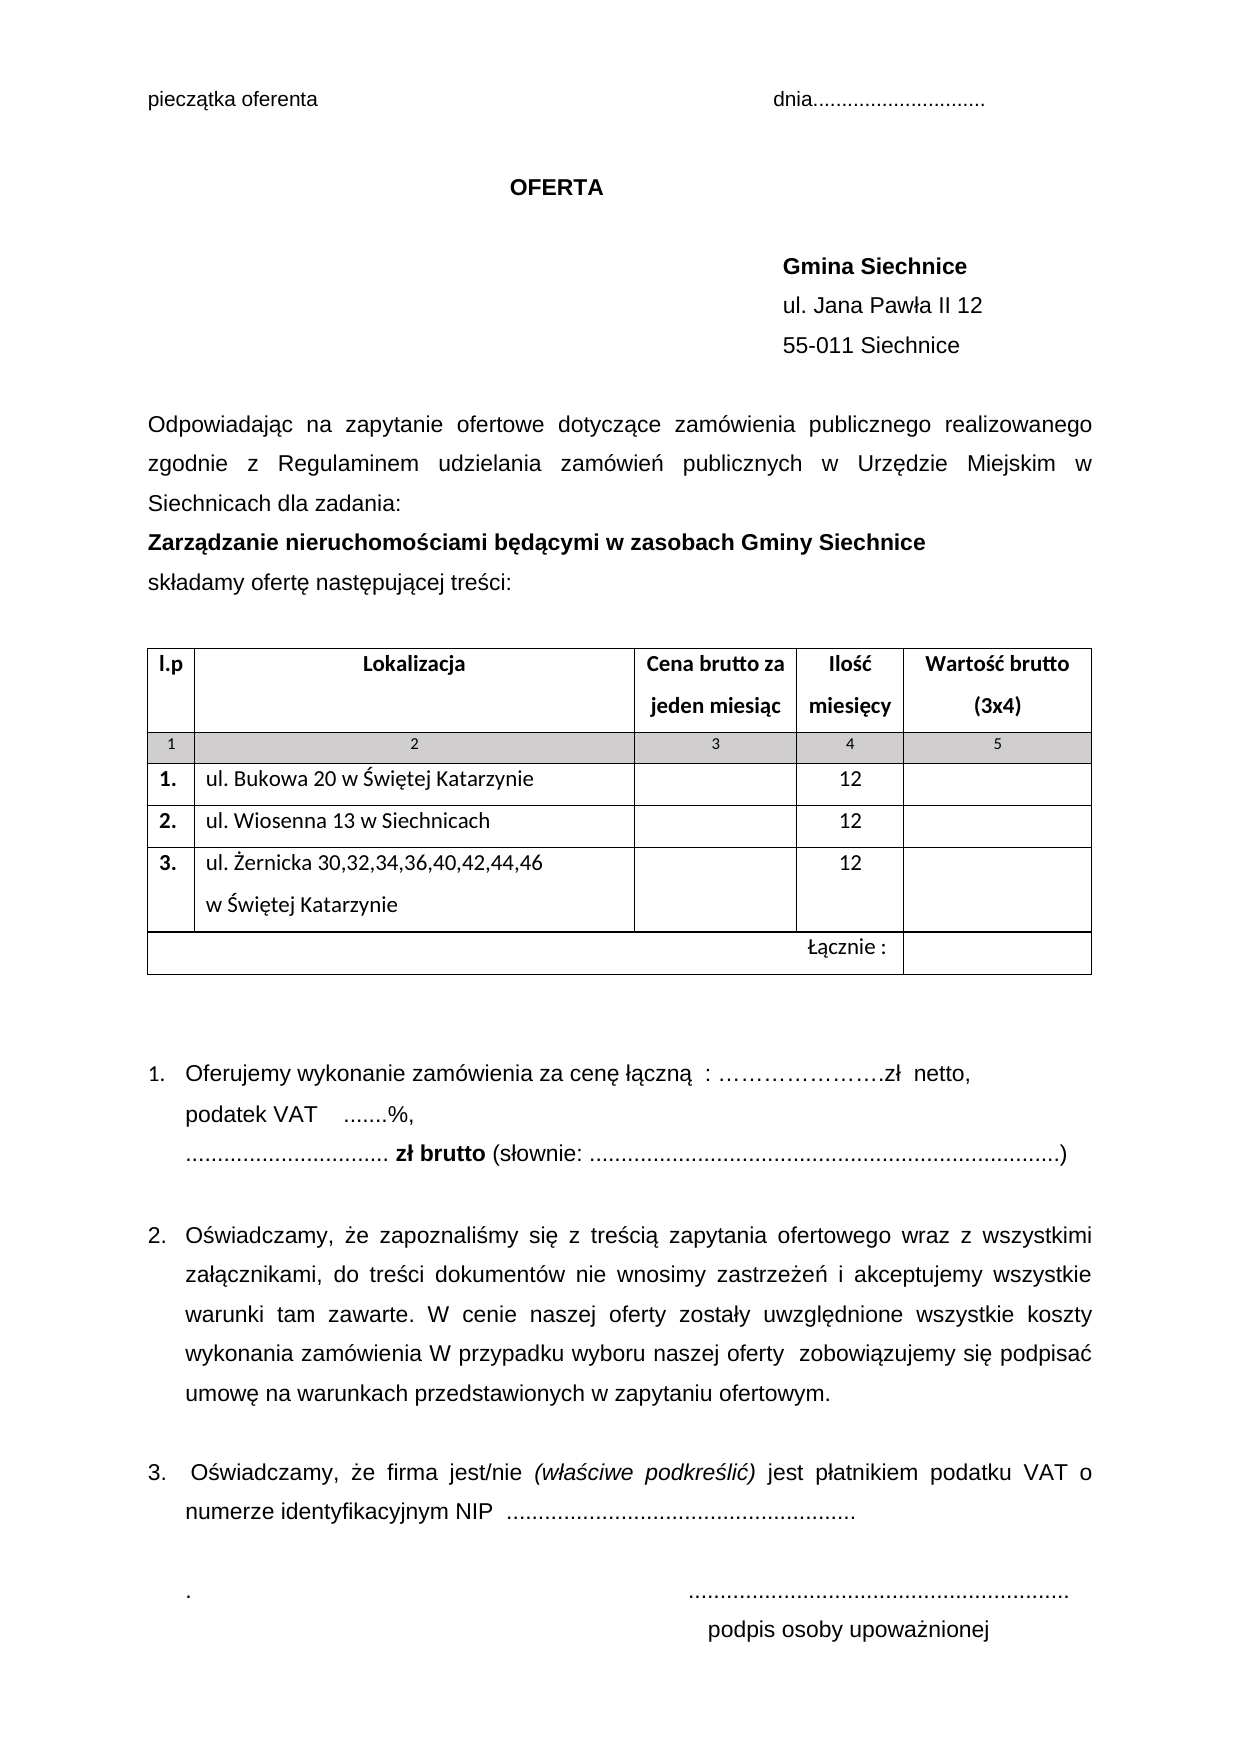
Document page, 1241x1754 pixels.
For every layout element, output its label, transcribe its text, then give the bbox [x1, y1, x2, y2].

table_cell 3. [148, 848, 194, 931]
text Odpowiadając na zapytanie ofertowe dotyczące zamówienia publicznego realizowanego zgodnie z Regulaminem udzielania zamówień publicznych w Urzędzie Miejskim w Siechnicach dla zadania: [148, 411, 1093, 516]
table_cell [635, 764, 796, 805]
table_header Cena brutto za jeden miesiąc [635, 649, 796, 732]
table_header Lokalizacja [195, 649, 634, 732]
list Oferujemy wykonanie zamówienia za cenę łączną : ………………….zł netto, [148, 1059, 1093, 1087]
table_cell ul. Bukowa 20 w Świętej Katarzynie [195, 764, 634, 805]
text podatek VAT .......%, [185, 1101, 1093, 1127]
table_cell 2 [195, 733, 634, 763]
table_cell Łącznie : [148, 933, 903, 974]
table_cell 3 [635, 733, 796, 763]
text składamy ofertę następującej treści: [148, 569, 1093, 595]
table_cell [635, 848, 796, 931]
table_cell ul. Żernicka 30,32,34,36,40,42,44,46 w Świętej Katarzynie [195, 848, 634, 931]
table_cell 4 [797, 733, 903, 763]
text podpis osoby upoważnionej [185, 1616, 1093, 1643]
table_cell [904, 806, 1091, 847]
text ul. Jana Pawła II 12 [709, 292, 1093, 319]
text 3. Oświadczamy, że firma jest/nie (właściwe podkreślić) jest płatnikiem podatku VAT o numerze identyfikacyjnym NIP ....................................................... [148, 1458, 1093, 1524]
text 55-011 Siechnice [709, 332, 1093, 358]
table_cell 1 [148, 733, 194, 763]
table_cell [904, 764, 1091, 805]
table_cell 5 [904, 733, 1091, 763]
table_cell [904, 848, 1091, 931]
table_cell 12 [797, 806, 903, 847]
text Gmina Siechnice [709, 253, 1093, 279]
text ................................ zł brutto (słownie: ..........................................................................) [185, 1140, 1093, 1166]
table_header Ilość miesięcy [797, 649, 903, 732]
table_header l.p [148, 649, 194, 732]
text . ............................................................ [185, 1577, 1093, 1603]
table_cell [635, 806, 796, 847]
list Oświadczamy, że zapoznaliśmy się z treścią zapytania ofertowego wraz z wszystkimi załącznikami, do treści dokumentów nie wnosimy zastrzeżeń i akceptujemy wszystkie warunki tam zawarte. W cenie naszej oferty zostały uwzględnione wszystkie koszty wykonania zamówienia W przypadku wyboru naszej oferty zobowiązujemy się podpisać umowę na warunkach przedstawionych w zapytaniu ofertowym. [148, 1222, 1093, 1406]
table_header Wartość brutto (3x4) [904, 649, 1091, 732]
table_cell [904, 933, 1091, 974]
text Zarządzanie nieruchomościami będącymi w zasobach Gminy Siechnice [148, 529, 1093, 556]
table_cell 2. [148, 806, 194, 847]
table_cell ul. Wiosenna 13 w Siechnicach [195, 806, 634, 847]
text OFERTA [148, 174, 1093, 200]
table_cell 1. [148, 764, 194, 805]
table_cell 12 [797, 764, 903, 805]
table_cell 12 [797, 848, 903, 931]
text pieczątka oferenta dnia.............................. [148, 87, 1093, 111]
